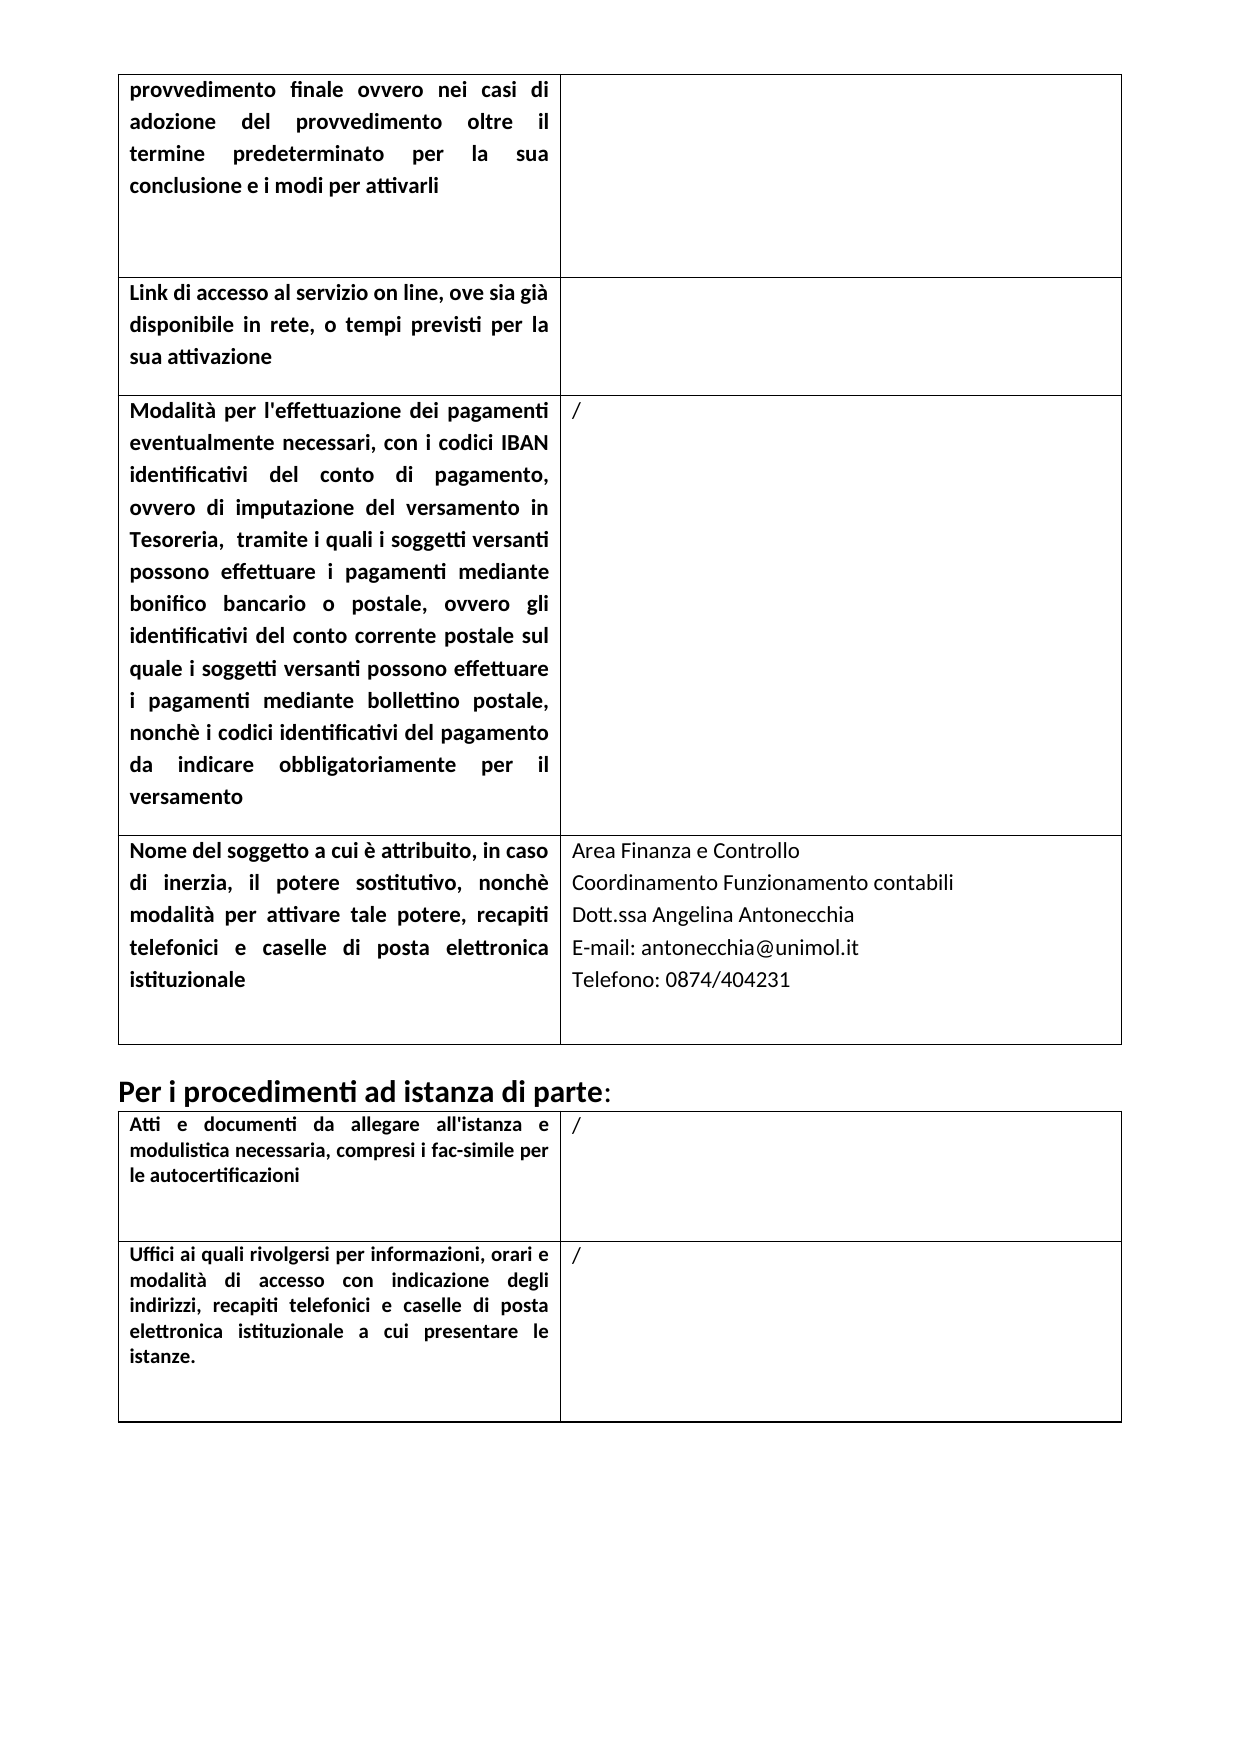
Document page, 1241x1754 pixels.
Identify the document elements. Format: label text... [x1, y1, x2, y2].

table_header / [561, 1112, 1121, 1241]
table_header Atti e documenti da allegare all'istanza e modulistica necessaria, compresi i fac-simile per le autocertificazioni [119, 1112, 560, 1241]
table_cell [561, 278, 1121, 395]
text Per i procedimenti ad istanza di parte: [118, 1072, 1122, 1111]
table_cell [561, 75, 1121, 277]
table_cell Nome del soggetto a cui è attribuito, in caso di inerzia, il potere sostitutivo, nonchè modalità per attivare tale potere, recapiti telefonici e caselle di posta elettronica istituzionale [119, 836, 560, 1043]
table_cell provvedimento finale ovvero nei casi di adozione del provvedimento oltre il termine predeterminato per la sua conclusione e i modi per attivarli [119, 75, 560, 277]
table_cell Link di accesso al servizio on line, ove sia già disponibile in rete, o tempi previsti per la sua attivazione [119, 278, 560, 395]
table_cell Area Finanza e Controllo Coordinamento Funzionamento contabili Dott.ssa Angelina Antonecchia E-mail: antonecchia@unimol.it Telefono: 0874/404231 [561, 836, 1121, 1043]
table_cell / [561, 1242, 1121, 1421]
table_cell / [561, 396, 1121, 835]
table_cell Modalità per l'effettuazione dei pagamenti eventualmente necessari, con i codici IBAN identificativi del conto di pagamento, ovvero di imputazione del versamento in Tesoreria, tramite i quali i soggetti versanti possono effettuare i pagamenti mediante bonifico bancario o postale, ovvero gli identificativi del conto corrente postale sul quale i soggetti versanti possono effettuare i pagamenti mediante bollettino postale, nonchè i codici identificativi del pagamento da indicare obbligatoriamente per il versamento [119, 396, 560, 835]
table_cell Uffici ai quali rivolgersi per informazioni, orari e modalità di accesso con indicazione degli indirizzi, recapiti telefonici e caselle di posta elettronica istituzionale a cui presentare le istanze. [119, 1242, 560, 1421]
